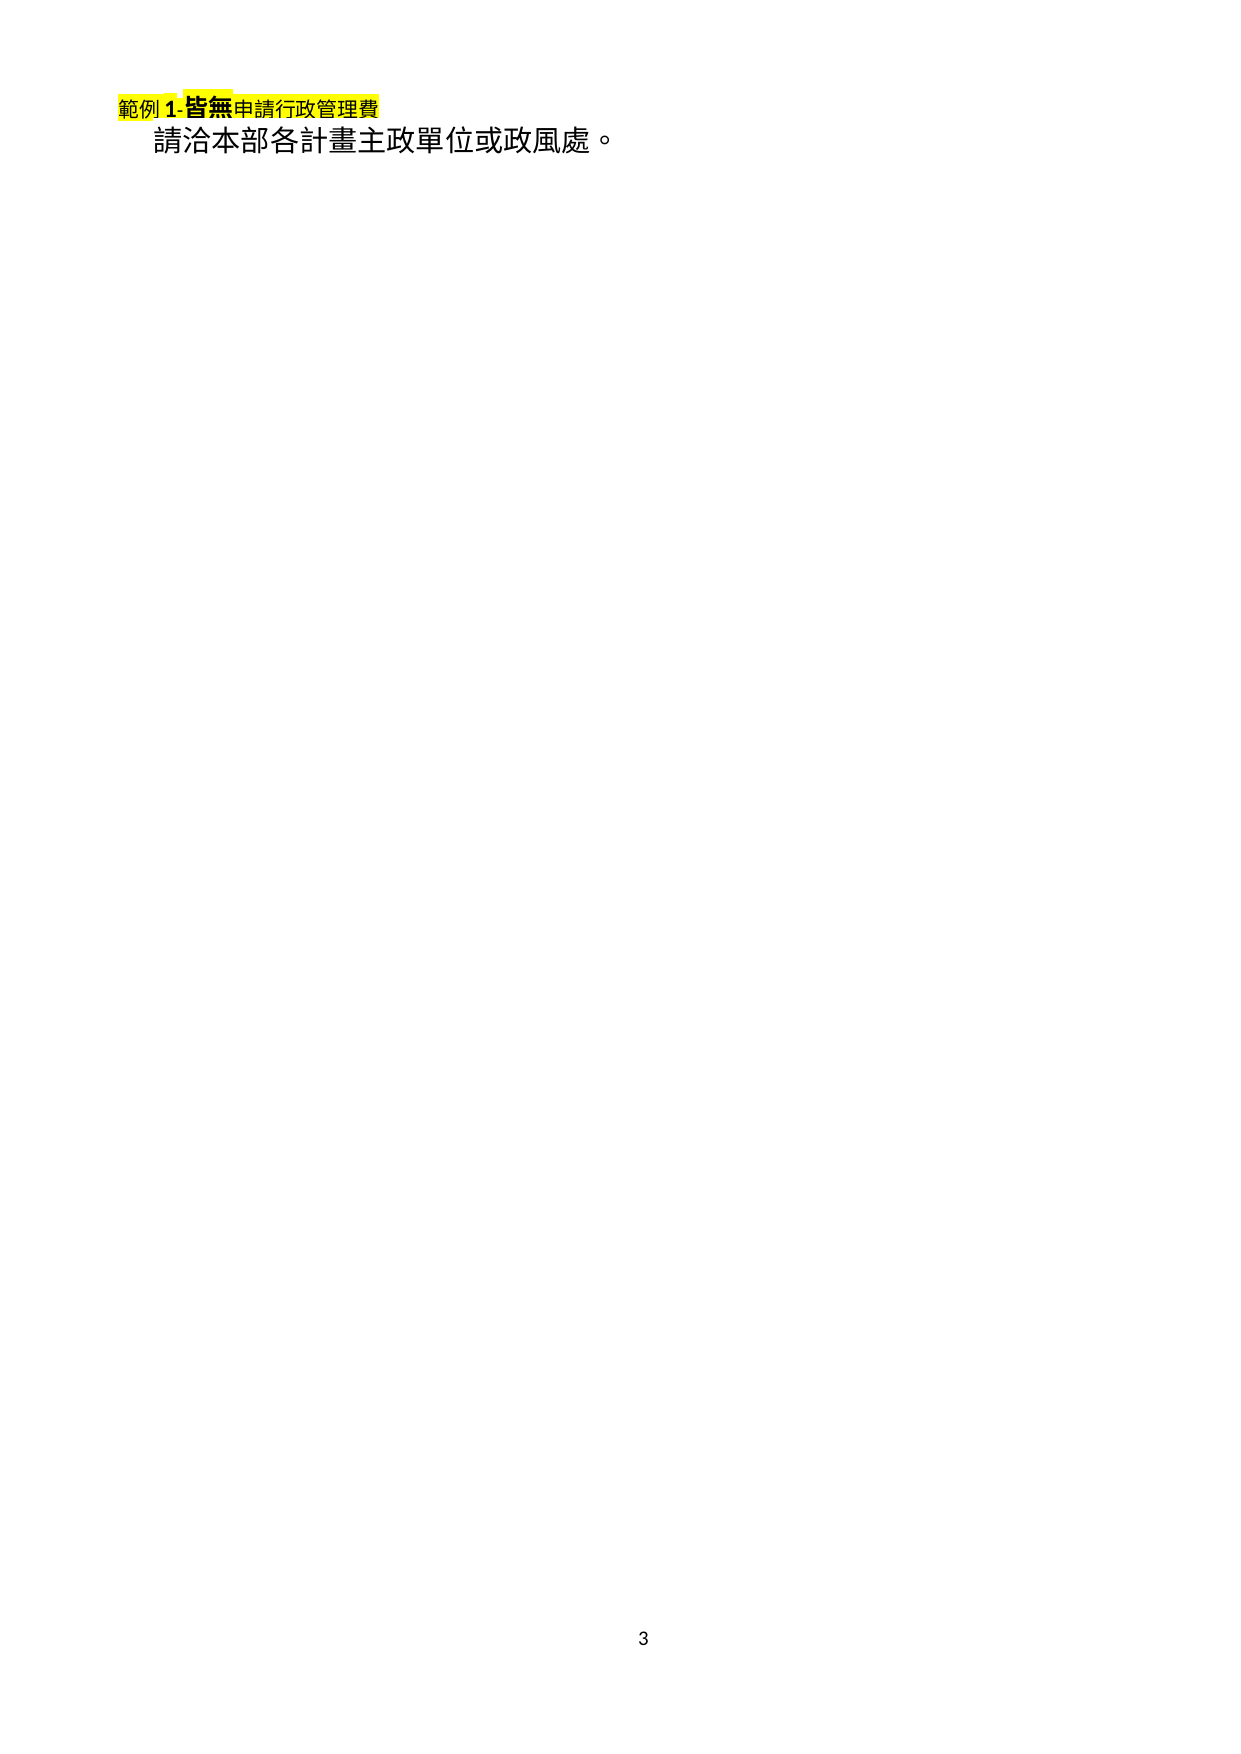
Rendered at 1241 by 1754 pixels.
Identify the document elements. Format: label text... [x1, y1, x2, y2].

text 請洽本部各計畫主政單位或政風處。 [118, 125, 1122, 158]
